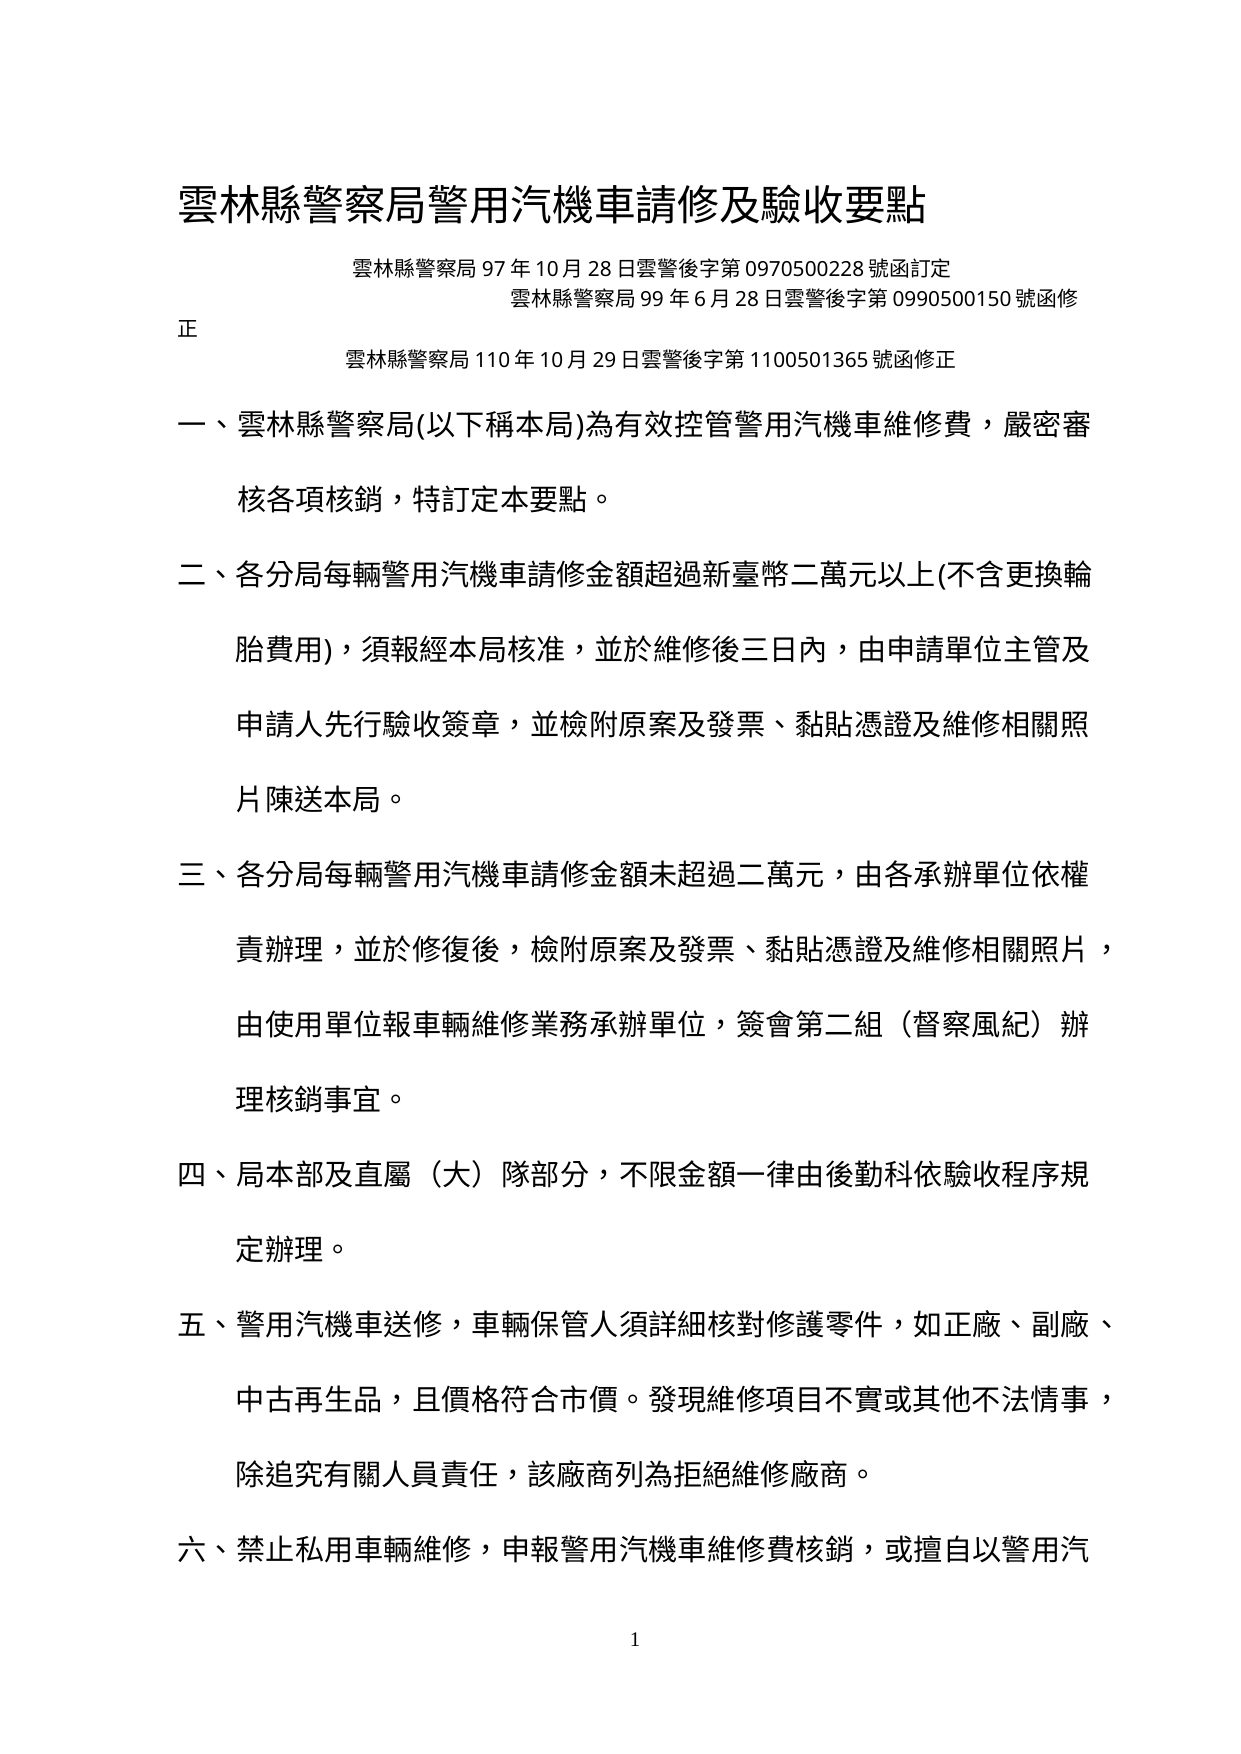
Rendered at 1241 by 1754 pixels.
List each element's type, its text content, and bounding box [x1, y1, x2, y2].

text 一、雲林縣警察局(以下稱本局)為有效控管警用汽機車維修費，嚴密審核各項核銷，特訂定本要點。 [177, 386, 1092, 536]
text 雲林縣警察局110年10月29日雲警後字第1100501365號函修正 [177, 343, 1092, 373]
text 二、各分局每輛警用汽機車請修金額超過新臺幣二萬元以上(不含更換輪胎費用)，須報經本局核准，並於維修後三日內，由申請單位主管及申請人先行驗收簽章，並檢附原案及發票、黏貼憑證及維修相關照片陳送本局。 [177, 536, 1092, 836]
text 五、警用汽機車送修，車輛保管人須詳細核對修護零件，如正廠、副廠、中古再生品，且價格符合市價。發現維修項目不實或其他不法情事，除追究有關人員責任，該廠商列為拒絕維修廠商。 [177, 1286, 1092, 1511]
text 雲林縣警察局警用汽機車請修及驗收要點 [177, 164, 1092, 239]
text 四、局本部及直屬（大）隊部分，不限金額一律由後勤科依驗收程序規定辦理。 [177, 1136, 1092, 1286]
text 三、各分局每輛警用汽機車請修金額未超過二萬元，由各承辦單位依權責辦理，並於修復後，檢附原案及發票、黏貼憑證及維修相關照片，由使用單位報車輛維修業務承辦單位，簽會第二組（督察風紀）辦理核銷事宜。 [177, 836, 1092, 1136]
text 六、禁止私用車輛維修，申報警用汽機車維修費核銷，或擅自以警用汽 [177, 1511, 1092, 1586]
text 雲林縣警察局97年10月28日雲警後字第0970500228號函訂定 [177, 252, 1092, 282]
text 雲林縣警察局99 年6月28日雲警後字第0990500150號函修正 [177, 282, 1092, 343]
